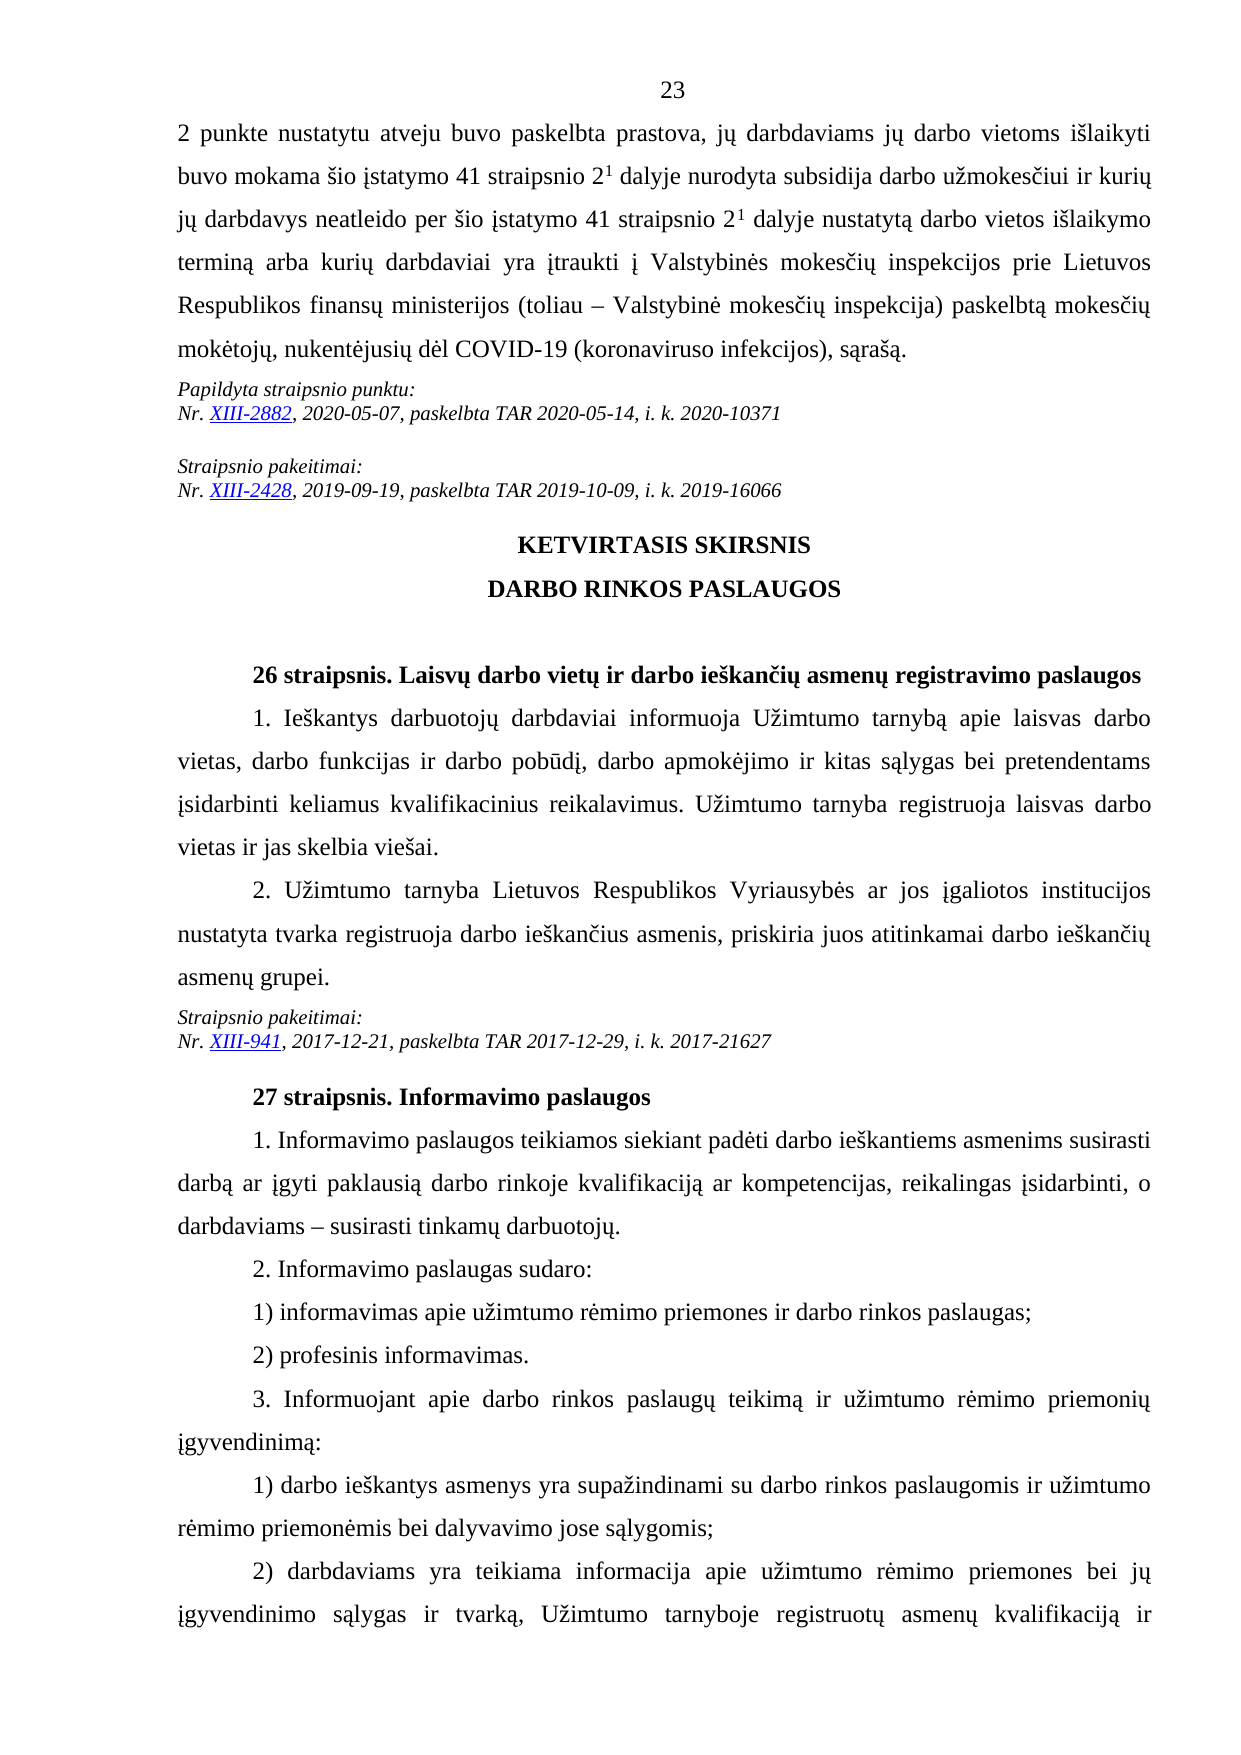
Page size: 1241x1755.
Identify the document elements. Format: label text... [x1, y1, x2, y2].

text 2) profesinis informavimas. [177, 1341, 1152, 1369]
text 2 punkte nustatytu atveju buvo paskelbta prastova, jų darbdaviams jų darbo vietoms išlaikyti buvo mokama šio įstatymo 41 straipsnio 21 dalyje nurodyta subsidija darbo užmokesčiui ir kurių jų darbdavys neatleido per šio įstatymo 41 straipsnio 21 dalyje nustatytą darbo vietos išlaikymo terminą arba kurių darbdaviai yra įtraukti į Valstybinės mokesčių inspekcijos prie Lietuvos Respublikos finansų ministerijos (toliau – Valstybinė mokesčių inspekcija) paskelbtą mokesčių mokėtojų, nukentėjusių dėl COVID-19 (koronaviruso infekcijos), sąrašą. [177, 118, 1152, 362]
text Nr. XIII-2428, 2019-09-19, paskelbta TAR 2019-10-09, i. k. 2019-16066 [177, 478, 1152, 502]
text Straipsnio pakeitimai: [177, 1005, 1152, 1029]
text 1. Ieškantys darbuotojų darbdaviai informuoja Užimtumo tarnybą apie laisvas darbo vietas, darbo funkcijas ir darbo pobūdį, darbo apmokėjimo ir kitas sąlygas bei pretendentams įsidarbinti keliamus kvalifikacinius reikalavimus. Užimtumo tarnyba registruoja laisvas darbo vietas ir jas skelbia viešai. [177, 703, 1152, 861]
text DARBO RINKOS PASLAUGOS [177, 574, 1152, 602]
text KETVIRTASIS SKIRSNIS [177, 531, 1152, 559]
text Papildyta straipsnio punktu: [177, 377, 1152, 401]
text 2. Užimtumo tarnyba Lietuvos Respublikos Vyriausybės ar jos įgaliotos institucijos nustatyta tvarka registruoja darbo ieškančius asmenis, priskiria juos atitinkamai darbo ieškančių asmenų grupei. [177, 876, 1152, 991]
text 2. Informavimo paslaugas sudaro: [177, 1254, 1152, 1283]
text 1) informavimas apie užimtumo rėmimo priemones ir darbo rinkos paslaugas; [177, 1297, 1152, 1326]
text 27 straipsnis. Informavimo paslaugos [177, 1082, 1152, 1111]
text 2) darbdaviams yra teikiama informacija apie užimtumo rėmimo priemones bei jų įgyvendinimo sąlygas ir tvarką, Užimtumo tarnyboje registruotų asmenų kvalifikaciją ir [177, 1556, 1152, 1628]
text 3. Informuojant apie darbo rinkos paslaugų teikimą ir užimtumo rėmimo priemonių įgyvendinimą: [177, 1384, 1152, 1456]
text Nr. XIII-2882, 2020-05-07, paskelbta TAR 2020-05-14, i. k. 2020-10371 [177, 401, 1152, 425]
text 26 straipsnis. Laisvų darbo vietų ir darbo ieškančių asmenų registravimo paslaugos [252, 660, 1152, 689]
text 1. Informavimo paslaugos teikiamos siekiant padėti darbo ieškantiems asmenims susirasti darbą ar įgyti paklausią darbo rinkoje kvalifikaciją ar kompetencijas, reikalingas įsidarbinti, o darbdaviams – susirasti tinkamų darbuotojų. [177, 1125, 1152, 1240]
text Nr. XIII-941, 2017-12-21, paskelbta TAR 2017-12-29, i. k. 2017-21627 [177, 1029, 1152, 1053]
text 1) darbo ieškantys asmenys yra supažindinami su darbo rinkos paslaugomis ir užimtumo rėmimo priemonėmis bei dalyvavimo jose sąlygomis; [177, 1470, 1152, 1542]
text Straipsnio pakeitimai: [177, 454, 1152, 478]
